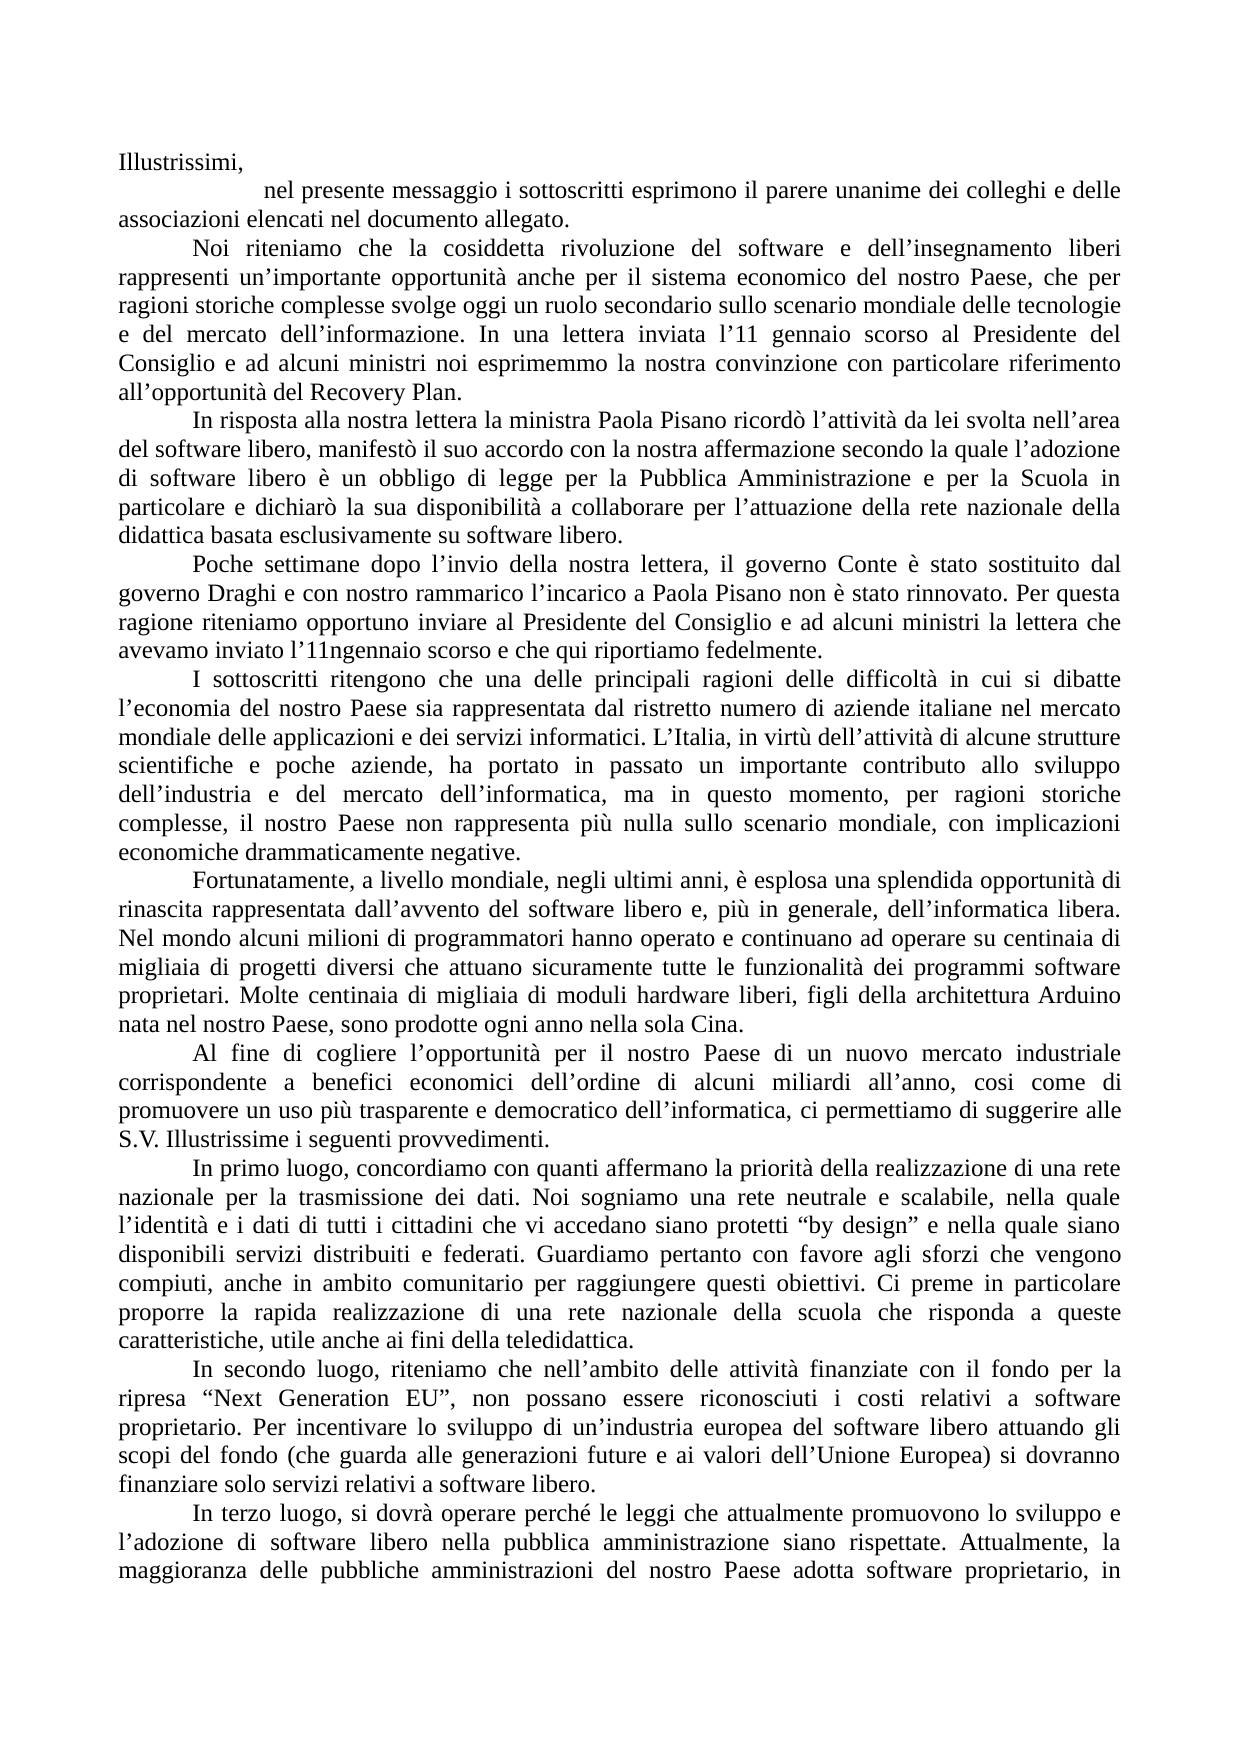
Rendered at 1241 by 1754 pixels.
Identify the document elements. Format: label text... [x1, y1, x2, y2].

text Poche settimane dopo l’invio della nostra lettera, il governo Conte è stato sostituito dal governo Draghi e con nostro rammarico l’incarico a Paola Pisano non è stato rinnovato. Per questa ragione riteniamo opportuno inviare al Presidente del Consiglio e ad alcuni ministri la lettera che avevamo inviato l’11ngennaio scorso e che qui riportiamo fedelmente. [118, 549, 1122, 664]
text Fortunatamente, a livello mondiale, negli ultimi anni, è esplosa una splendida opportunità di rinascita rappresentata dall’avvento del software libero e, più in generale, dell’informatica libera. Nel mondo alcuni milioni di programmatori hanno operato e continuano ad operare su centinaia di migliaia di progetti diversi che attuano sicuramente tutte le funzionalità dei programmi software proprietari. Molte centinaia di migliaia di moduli hardware liberi, figli della architettura Arduino nata nel nostro Paese, sono prodotte ogni anno nella sola Cina. [118, 866, 1122, 1038]
text In secondo luogo, riteniamo che nell’ambito delle attività finanziate con il fondo per la ripresa “Next Generation EU”, non possano essere riconosciuti i costi relativi a software proprietario. Per incentivare lo sviluppo di un’industria europea del software libero attuando gli scopi del fondo (che guarda alle generazioni future e ai valori dell’Unione Europea) si dovranno finanziare solo servizi relativi a software libero. [118, 1354, 1122, 1498]
text In risposta alla nostra lettera la ministra Paola Pisano ricordò l’attività da lei svolta nell’area del software libero, manifestò il suo accordo con la nostra affermazione secondo la quale l’adozione di software libero è un obbligo di legge per la Pubblica Amministrazione e per la Scuola in particolare e dichiarò la sua disponibilità a collaborare per l’attuazione della rete nazionale della didattica basata esclusivamente su software libero. [118, 406, 1122, 549]
text In terzo luogo, si dovrà operare perché le leggi che attualmente promuovono lo sviluppo e l’adozione di software libero nella pubblica amministrazione siano rispettate. Attualmente, la maggioranza delle pubbliche amministrazioni del nostro Paese adotta software proprietario, in [118, 1498, 1122, 1584]
text In primo luogo, concordiamo con quanti affermano la priorità della realizzazione di una rete nazionale per la trasmissione dei dati. Noi sogniamo una rete neutrale e scalabile, nella quale l’identità e i dati di tutti i cittadini che vi accedano siano protetti “by design” e nella quale siano disponibili servizi distribuiti e federati. Guardiamo pertanto con favore agli sforzi che vengono compiuti, anche in ambito comunitario per raggiungere questi obiettivi. Ci preme in particolare proporre la rapida realizzazione di una rete nazionale della scuola che risponda a queste caratteristiche, utile anche ai fini della teledidattica. [118, 1153, 1122, 1354]
text Illustrissimi, [118, 147, 1122, 176]
text I sottoscritti ritengono che una delle principali ragioni delle difficoltà in cui si dibatte l’economia del nostro Paese sia rappresentata dal ristretto numero di aziende italiane nel mercato mondiale delle applicazioni e dei servizi informatici. L’Italia, in virtù dell’attività di alcune strutture scientifiche e poche aziende, ha portato in passato un importante contributo allo sviluppo dell’industria e del mercato dell’informatica, ma in questo momento, per ragioni storiche complesse, il nostro Paese non rappresenta più nulla sullo scenario mondiale, con implicazioni economiche drammaticamente negative. [118, 664, 1122, 866]
text nel presente messaggio i sottoscritti esprimono il parere unanime dei colleghi e delle associazioni elencati nel documento allegato. [118, 176, 1122, 233]
text Al fine di cogliere l’opportunità per il nostro Paese di un nuovo mercato industriale corrispondente a benefici economici dell’ordine di alcuni miliardi all’anno, cosi come di promuovere un uso più trasparente e democratico dell’informatica, ci permettiamo di suggerire alle S.V. Illustrissime i seguenti provvedimenti. [118, 1038, 1122, 1153]
text Noi riteniamo che la cosiddetta rivoluzione del software e dell’insegnamento liberi rappresenti un’importante opportunità anche per il sistema economico del nostro Paese, che per ragioni storiche complesse svolge oggi un ruolo secondario sullo scenario mondiale delle tecnologie e del mercato dell’informazione. In una lettera inviata l’11 gennaio scorso al Presidente del Consiglio e ad alcuni ministri noi esprimemmo la nostra convinzione con particolare riferimento all’opportunità del Recovery Plan. [118, 233, 1122, 406]
